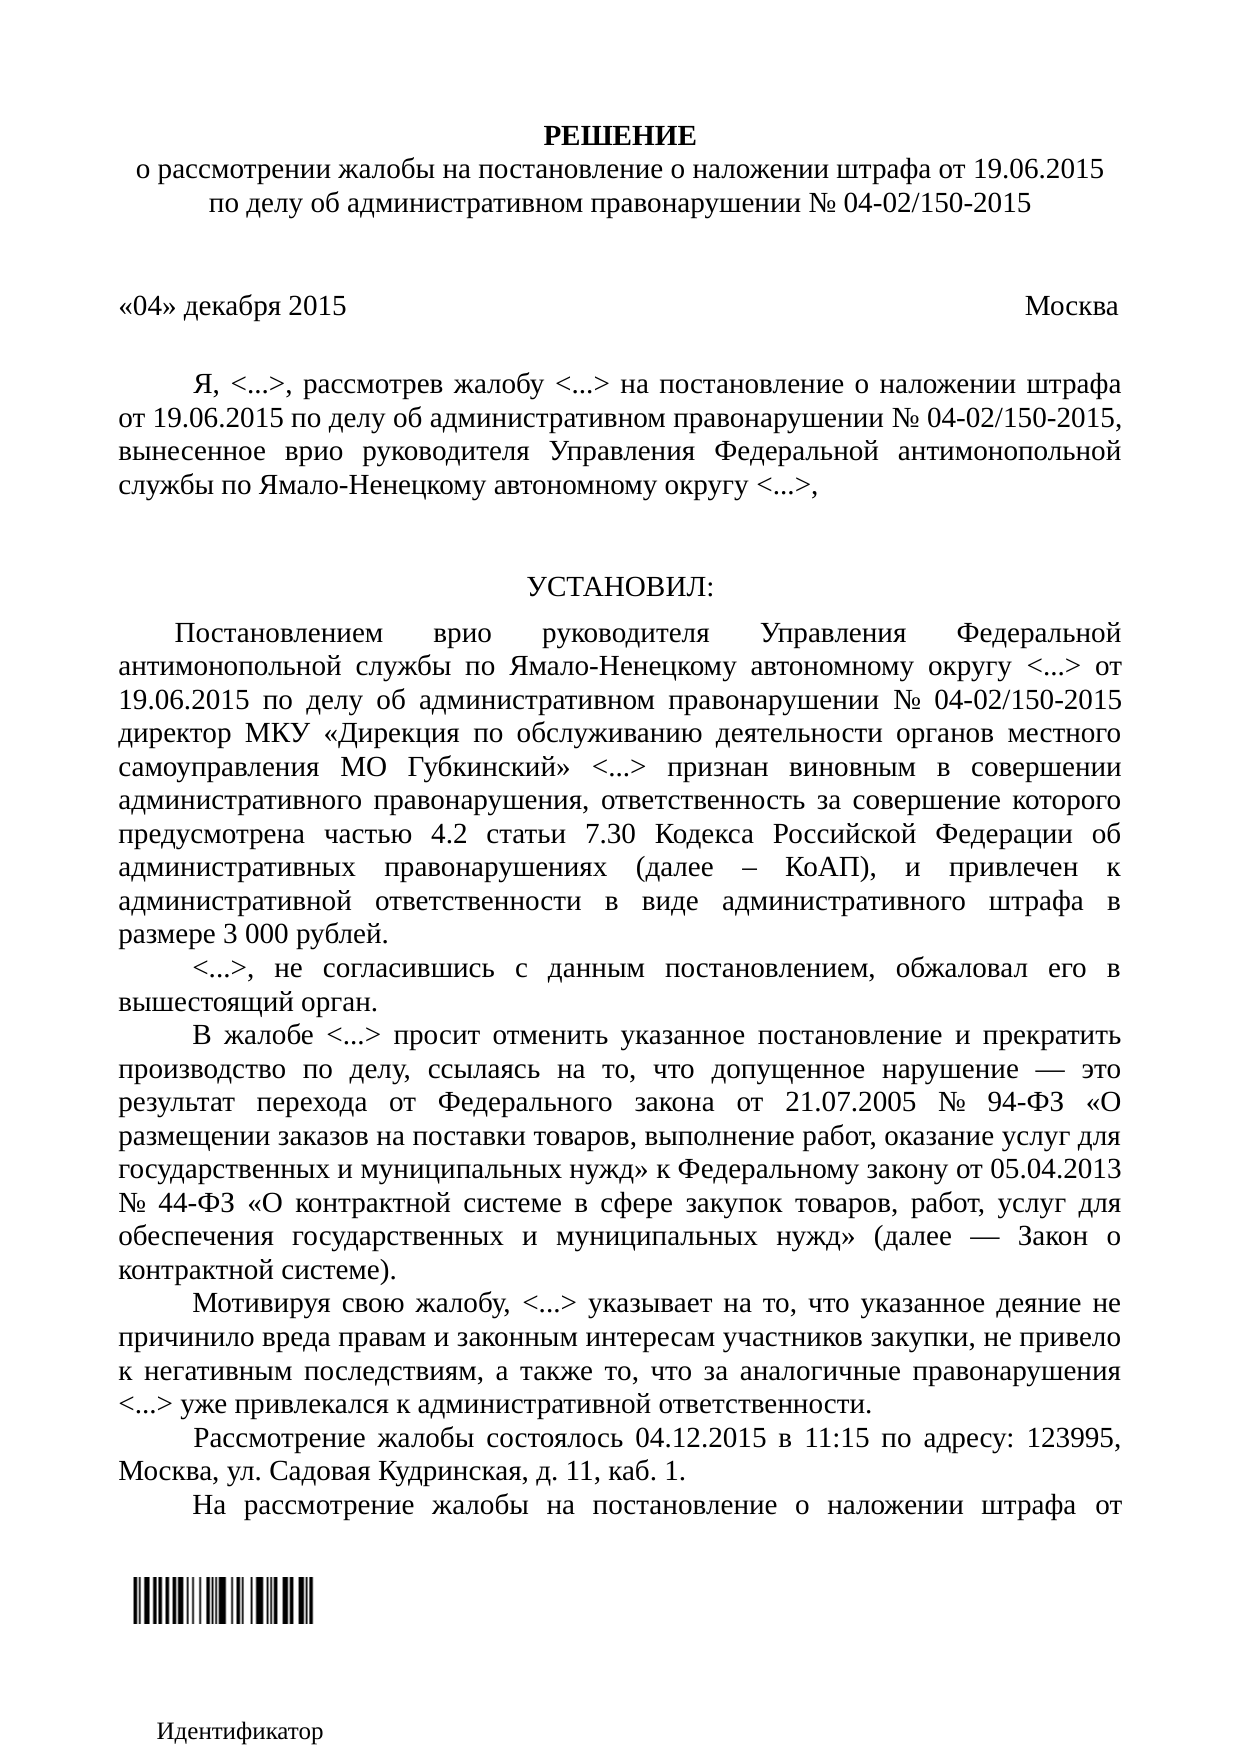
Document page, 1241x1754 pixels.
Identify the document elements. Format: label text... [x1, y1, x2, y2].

text Постановлением врио руководителя Управления Федеральной антимонопольной службы по Ямало-Ненецкому автономному округу <...> от 19.06.2015 по делу об административном правонарушении № 04-02/150-2015 директор МКУ «Дирекция по обслуживанию деятельности органов местного самоуправления МО Губкинский» <...> признан виновным в совершении административного правонарушения, ответственность за совершение которого предусмотрена частью 4.2 статьи 7.30 Кодекса Российской Федерации об административных правонарушениях (далее – КоАП), и привлечен к административной ответственности в виде административного штрафа в размере 3 000 рублей. [118, 615, 1122, 950]
text На рассмотрение жалобы на постановление о наложении штрафа от [118, 1487, 1122, 1520]
text Я, <...>, рассмотрев жалобу <...> на постановление о наложении штрафа от 19.06.2015 по делу об административном правонарушении № 04-02/150-2015, вынесенное врио руководителя Управления Федеральной антимонопольной службы по Ямало-Ненецкому автономному округу <...>, [118, 366, 1122, 501]
picture [118, 1577, 331, 1624]
text Рассмотрение жалобы состоялось 04.12.2015 в 11:15 по адресу: 123995, Москва, ул. Садовая Кудринская, д. 11, каб. 1. [118, 1420, 1122, 1487]
text В жалобе <...> просит отменить указанное постановление и прекратить производство по делу, ссылаясь на то, что допущенное нарушение — это результат перехода от Федерального закона от 21.07.2005 № 94-ФЗ «О размещении заказов на поставки товаров, выполнение работ, оказание услуг для государственных и муниципальных нужд» к Федеральному закону от 05.04.2013 № 44-ФЗ «О контрактной системе в сфере закупок товаров, работ, услуг для обеспечения государственных и муниципальных нужд» (далее — Закон о контрактной системе). [118, 1017, 1122, 1286]
text «04» декабря 2015 Москва [118, 288, 1122, 321]
text УСТАНОВИЛ: [118, 569, 1122, 603]
text <...>, не согласившись с данным постановлением, обжаловал его в вышестоящий орган. [118, 950, 1122, 1017]
text Мотивируя свою жалобу, <...> указывает на то, что указанное деяние не причинило вреда правам и законным интересам участников закупки, не привело к негативным последствиям, а также то, что за аналогичные правонарушения <...> уже привлекался к административной ответственности. [118, 1286, 1122, 1420]
subtitle о рассмотрении жалобы на постановление о наложении штрафа от 19.06.2015 по делу об административном правонарушении № 04-02/150-2015 [118, 152, 1122, 219]
subtitle РЕШЕНИЕ [118, 118, 1122, 152]
